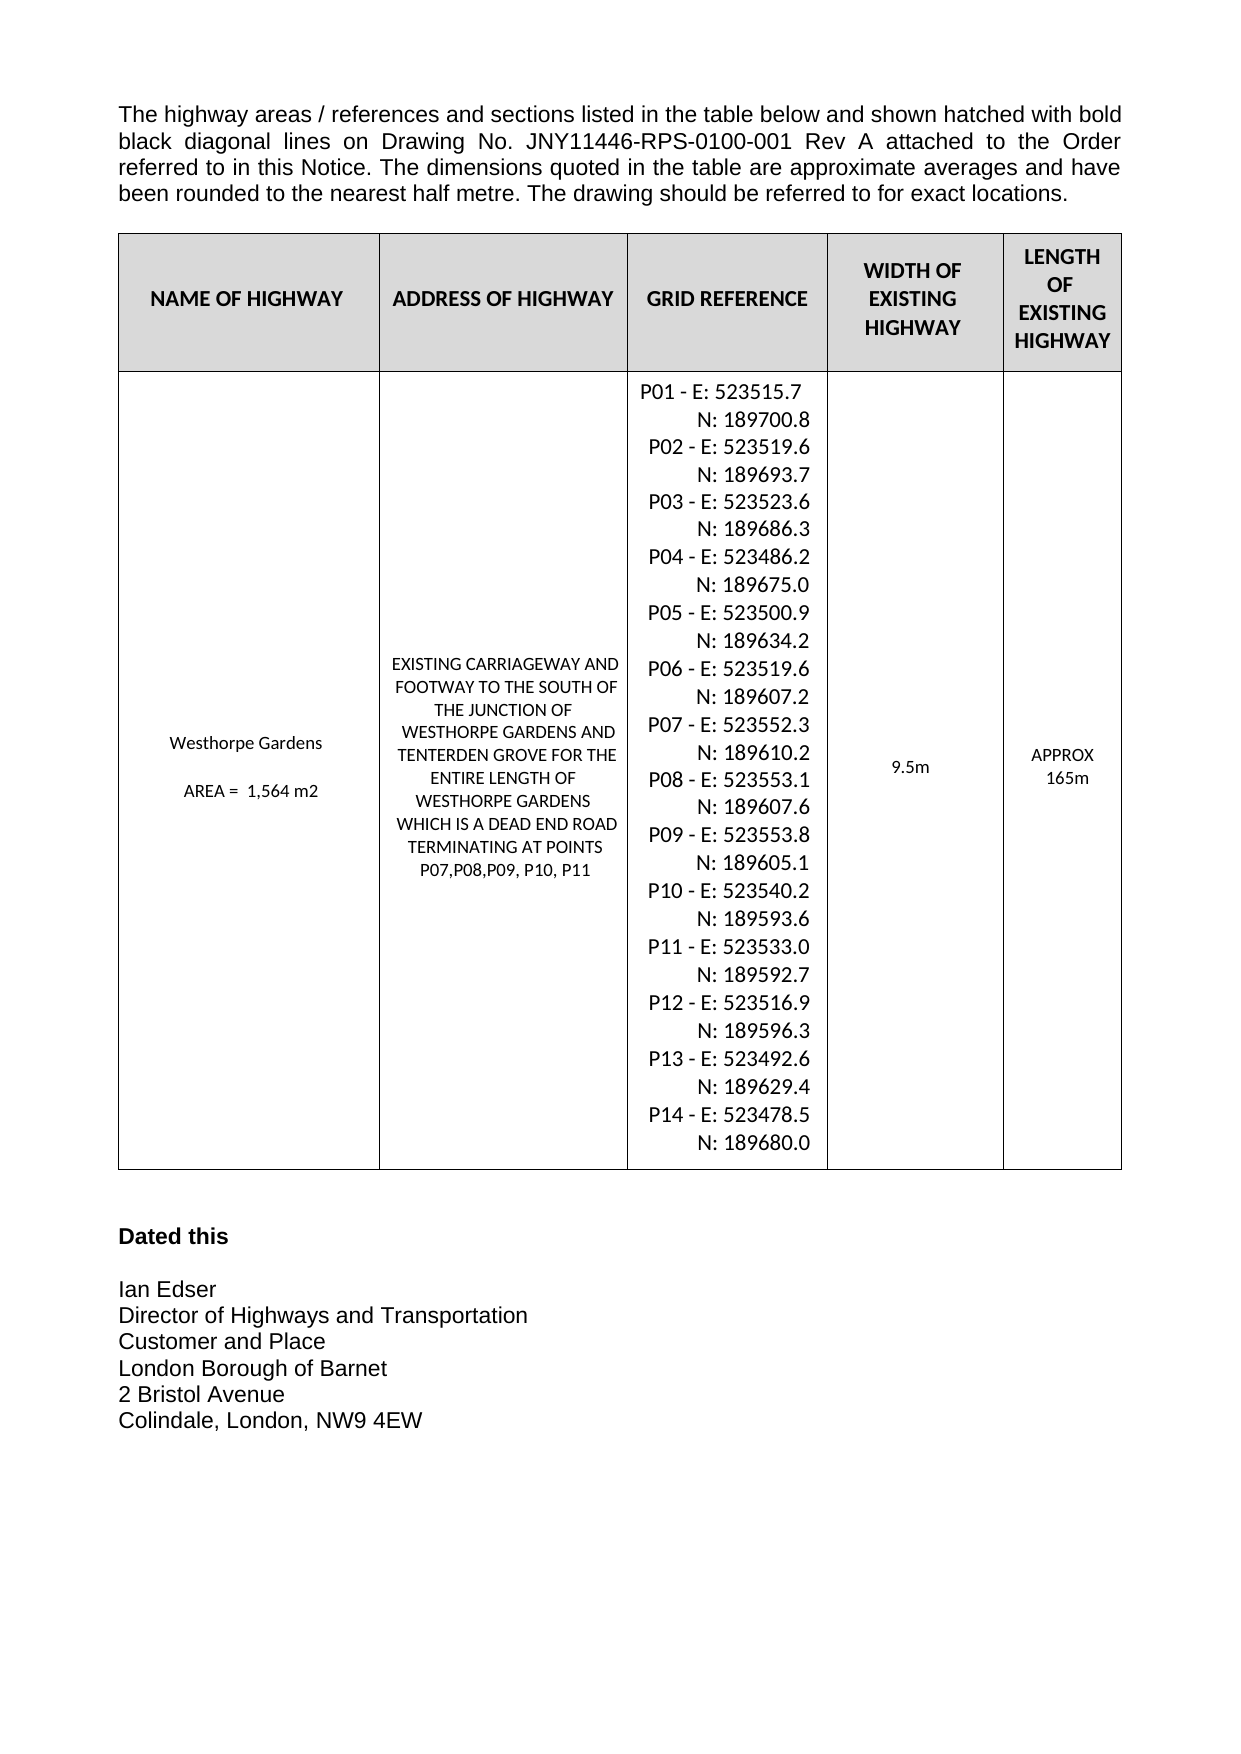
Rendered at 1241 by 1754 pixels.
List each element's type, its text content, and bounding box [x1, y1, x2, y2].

table_cell P01 - E: 523515.7 N: 189700.8 P02 - E: 523519.6 N: 189693.7 P03 - E: 523523.6 N: 189686.3 P04 - E: 523486.2 N: 189675.0 P05 - E: 523500.9 N: 189634.2 P06 - E: 523519.6 N: 189607.2 P07 - E: 523552.3 N: 189610.2 P08 - E: 523553.1 N: 189607.6 P09 - E: 523553.8 N: 189605.1 P10 - E: 523540.2 N: 189593.6 P11 - E: 523533.0 N: 189592.7 P12 - E: 523516.9 N: 189596.3 P13 - E: 523492.6 N: 189629.4 P14 - E: 523478.5 N: 189680.0 [628, 372, 827, 1169]
table_header NAME OF HIGHWAY [119, 234, 379, 371]
text Ian Edser [118, 1276, 1122, 1302]
text Customer and Place [118, 1328, 1122, 1355]
table_cell 9.5m [828, 372, 1003, 1169]
table_header WIDTH OF EXISTING HIGHWAY [828, 234, 1003, 371]
text London Borough of Barnet [118, 1355, 1122, 1381]
table_cell EXISTING CARRIAGEWAY AND FOOTWAY TO THE SOUTH OF THE JUNCTION OF WESTHORPE GARDENS AND TENTERDEN GROVE FOR THE ENTIRE LENGTH OF WESTHORPE GARDENS WHICH IS A DEAD END ROAD TERMINATING AT POINTS P07,P08,P09, P10, P11 [380, 372, 627, 1169]
table_header LENGTH OF EXISTING HIGHWAY [1004, 234, 1121, 371]
text 2 Bristol Avenue [118, 1381, 1122, 1407]
table_header ADDRESS OF HIGHWAY [380, 234, 627, 371]
text The highway areas / references and sections listed in the table below and shown hatched with bold black diagonal lines on Drawing No. JNY11446-RPS-0100-001 Rev A attached to the Order referred to in this Notice. The dimensions quoted in the table are approximate averages and have been rounded to the nearest half metre. The drawing should be referred to for exact locations. [118, 101, 1122, 207]
table_cell Westhorpe Gardens AREA = 1,564 m2 [119, 372, 379, 1169]
text Director of Highways and Transportation [118, 1302, 1122, 1328]
table_cell APPROX 165m [1004, 372, 1121, 1169]
text Colindale, London, NW9 4EW [118, 1407, 1122, 1434]
table_header GRID REFERENCE [628, 234, 827, 371]
text Dated this [118, 1223, 1122, 1249]
